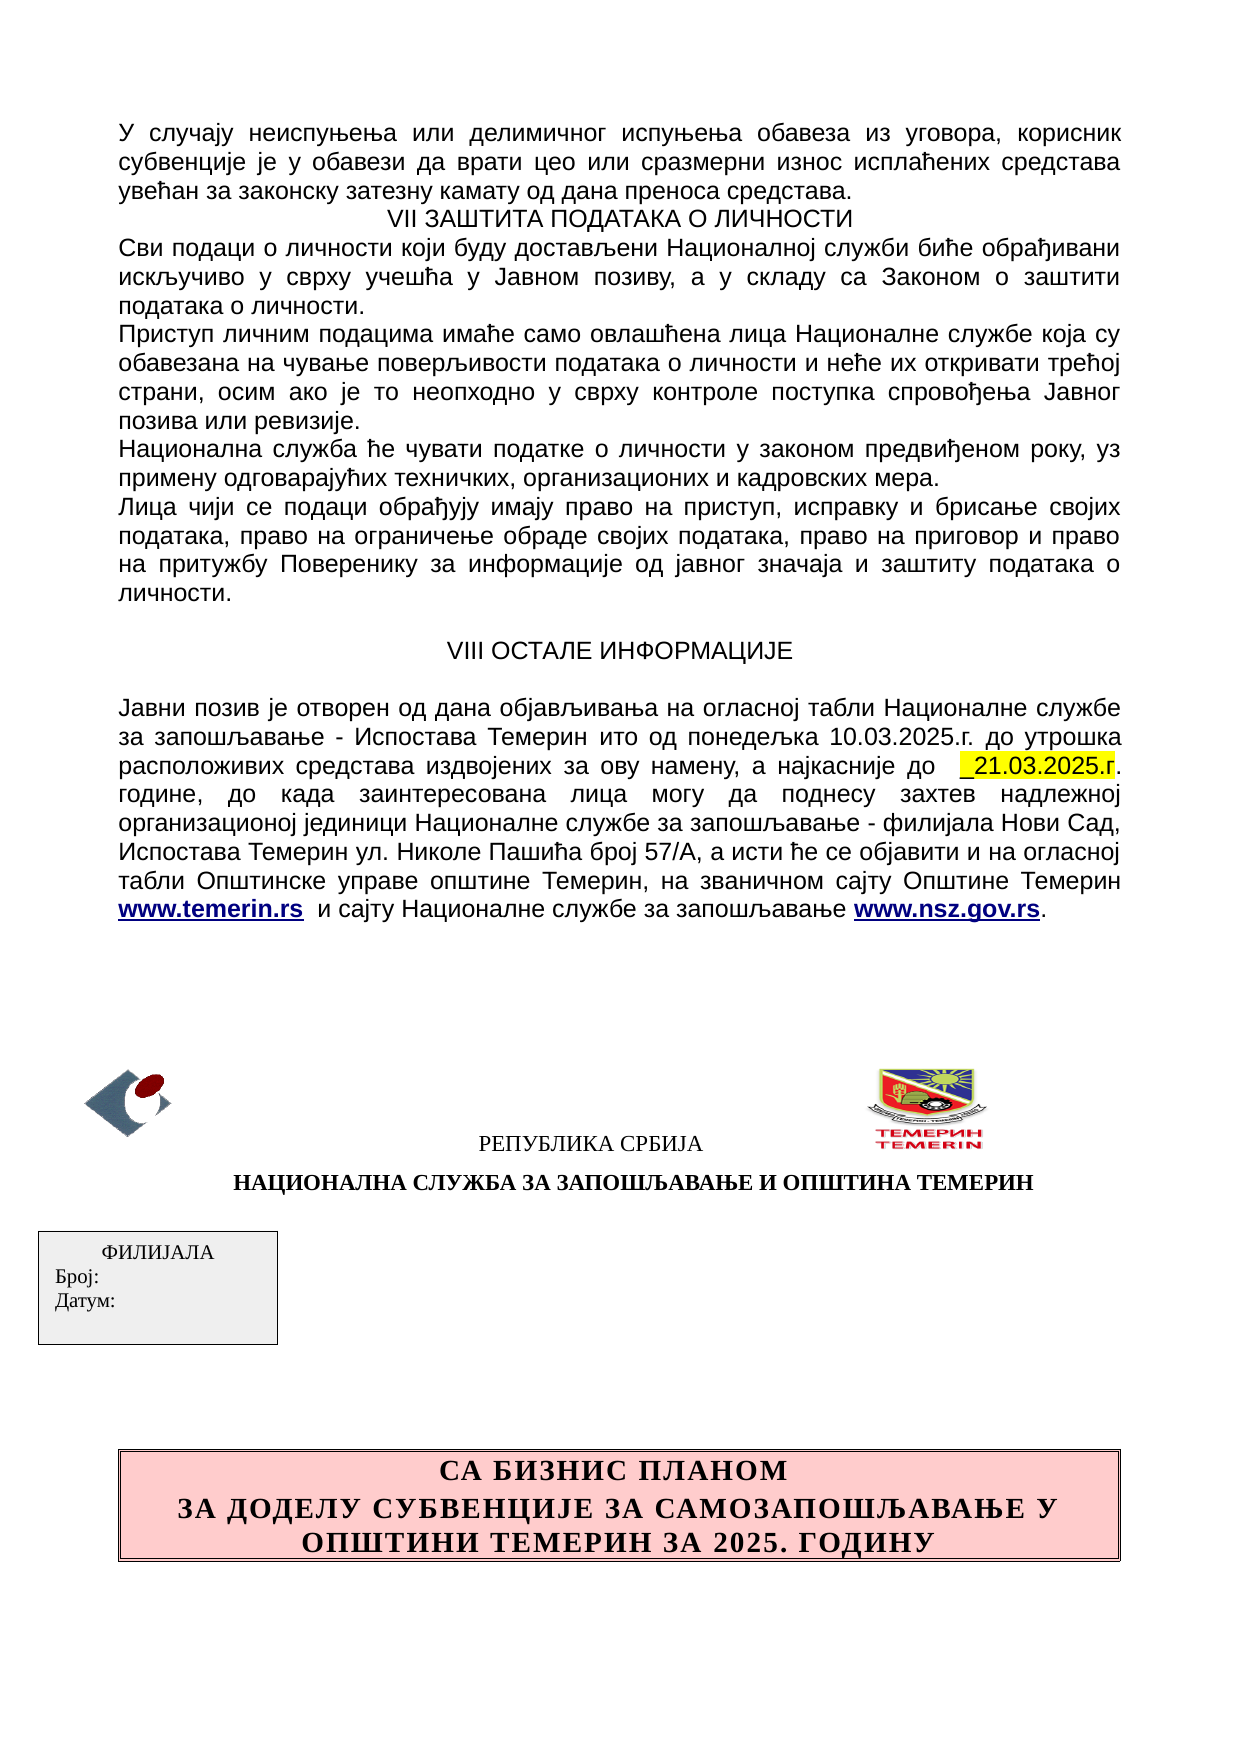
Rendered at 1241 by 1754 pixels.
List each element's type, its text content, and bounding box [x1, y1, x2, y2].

text Јавни позив је отворен од дана објављивања на огласној табли Националне службе за запошљавање - Испостава Темерин ито од понедељка 10.03.2025.г. до утрошка расположивих средстава издвојених за ову намену, а најкасније до _21.03.2025.г. године, до када заинтересована лица могу да поднесу захтев надлежној организационој јединици Национaлне службе за запошљавање - филијала Нови Сад, Испостава Темерин ул. Николе Пашића број 57/А, а исти ће се објавити и на огласној табли Општинске управе општине Темерин, на званичном сајту Општине Темерин www.temerin.rs и сајту Националне службе за запошљавање www.nsz.gov.rs. [118, 693, 1122, 923]
text Приступ личним подацима имаће само овлашћена лица Националне службе која су обавезана на чување поверљивости података о личности и неће их откривати трећој страни, осим ако је то неопходно у сврху контроле поступка спровођења Јавног позива или ревизије. [118, 319, 1122, 434]
text Национална служба ће чувати податке о личности у законом предвиђеном року, уз примену одговарајућих техничких, организационих и кадровских мера. [118, 434, 1122, 492]
text У случају неиспуњења или делимичног испуњења обавеза из уговора, корисник субвенције је у обавези да врати цео или сразмерни износ исплаћених средстава увећан за законску затезну камату од дана преноса средстава. [118, 118, 1122, 204]
picture [861, 1068, 995, 1150]
text Број: [55, 1264, 261, 1288]
picture [78, 1066, 182, 1140]
text Датум: [55, 1288, 261, 1312]
subtitle ЗА ДОДЕЛУ СУБВЕНЦИЈЕ ЗА САМОЗАПОШЉАВАЊЕ У ОПШТИНИ ТЕМЕРИН ЗА 2025. ГОДИНУ [121, 1487, 1118, 1558]
text VIII ОСТАЛЕ ИНФОРМАЦИЈЕ [118, 636, 1122, 664]
subtitle СА БИЗНИС ПЛАНОМ [121, 1452, 1118, 1487]
text РЕПУБЛИКА СРБИЈА [76, 1065, 1122, 1156]
text Сви подаци о личности који буду достављени Националној служби биће обрађивани искључиво у сврху учешћа у Јавном позиву, а у складу са Законом о заштити података о личности. [118, 233, 1122, 319]
text ФИЛИЈАЛА [55, 1239, 261, 1264]
text Лица чији се подаци обрађују имају право на приступ, исправку и брисање својих података, право на ограничење обраде својих података, право на приговор и право на притужбу Поверенику за информације од јавног значаја и заштиту података о личности. [118, 492, 1122, 607]
text VII ЗАШТИТА ПОДАТАКА О ЛИЧНОСТИ [118, 204, 1122, 233]
text НАЦИОНАЛНА СЛУЖБА ЗА ЗАПОШЉАВАЊЕ И ОПШТИНА ТЕМЕРИН [118, 1169, 1122, 1195]
